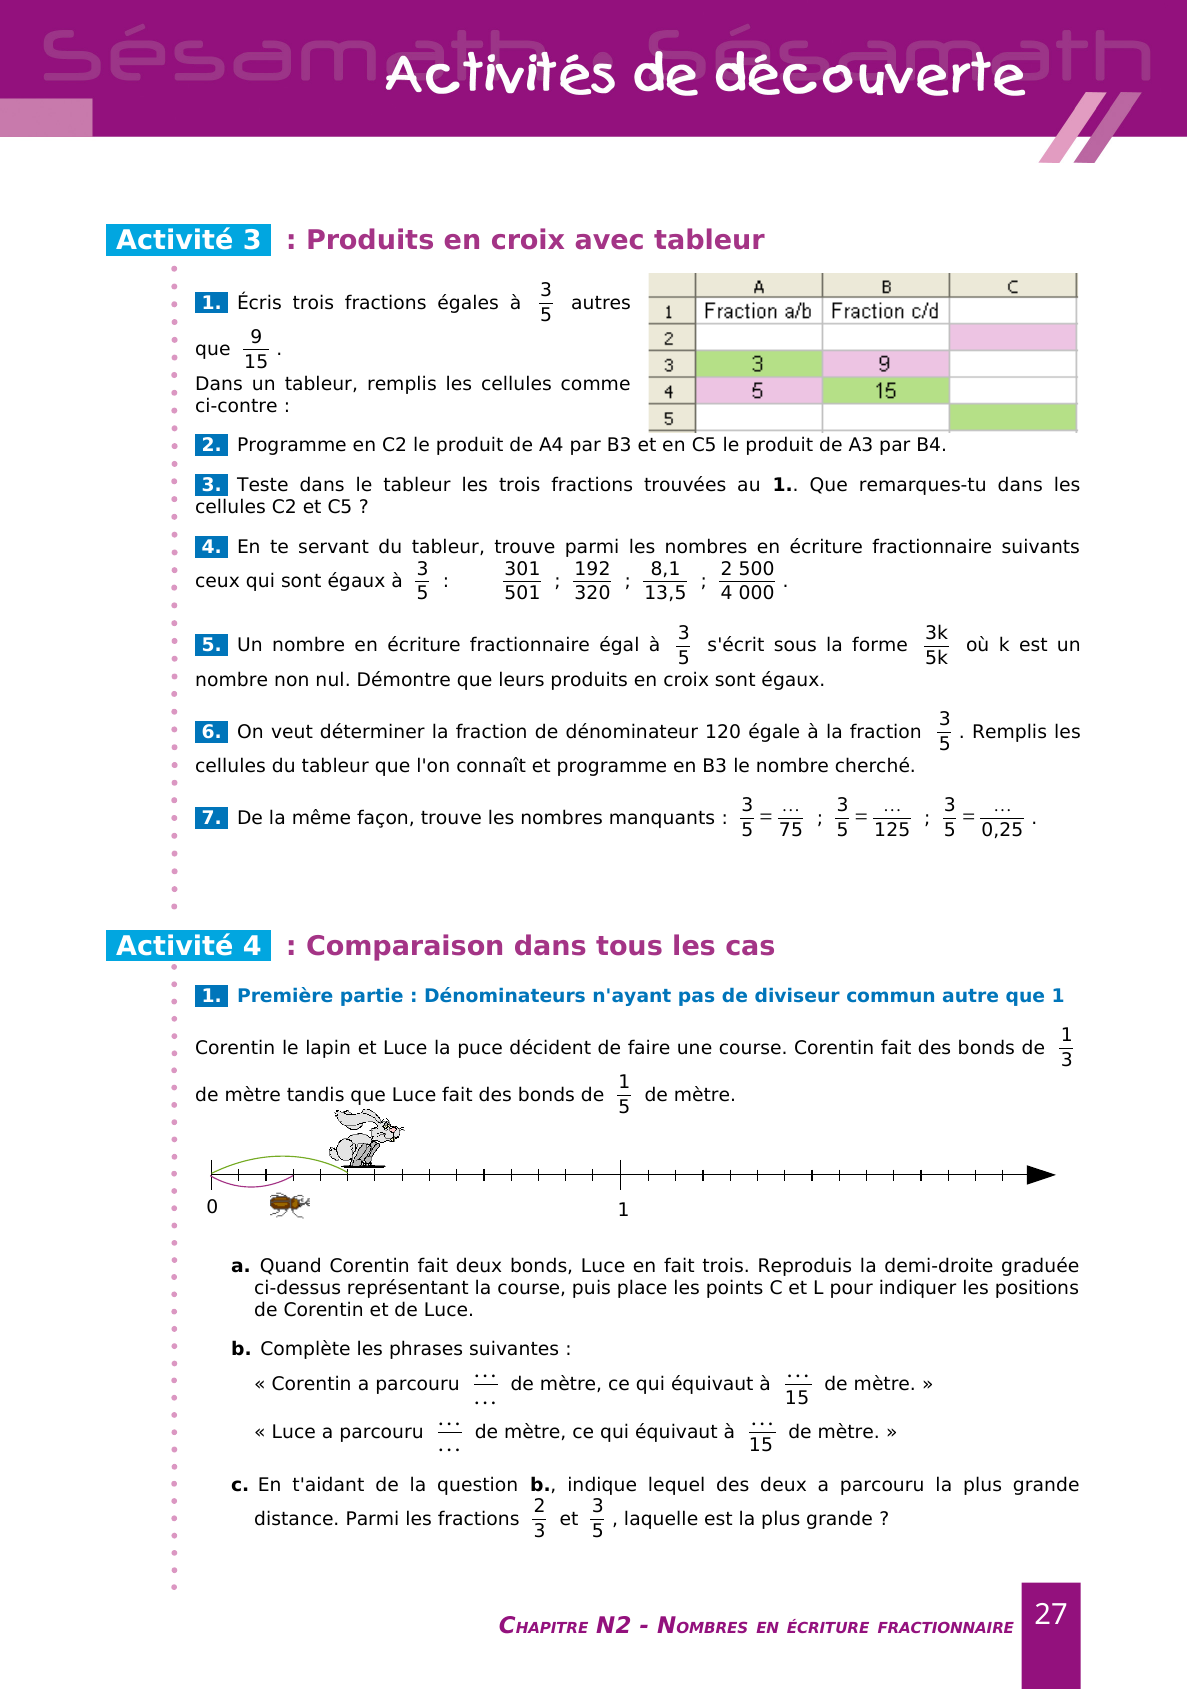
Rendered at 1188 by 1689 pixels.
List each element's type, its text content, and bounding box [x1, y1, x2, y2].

text Corentin le lapin et Luce la puce décident de faire une course. Corentin fait des bonds de de mètre tandis que Luce fait des bonds de de mètre. [195, 1024, 1081, 1118]
list Quand Corentin fait deux bonds, Luce en fait trois. Reproduis la demi-droite graduée ci-dessus représentant la course, puis place les points C et L pour indiquer les positions de Corentin et de Luce. [224, 1254, 1081, 1321]
list Complète les phrases suivantes : « Corentin a parcouru de mètre, ce qui équivaut à de mètre. » « Luce a parcouru de mètre, ce qui équivaut à de mètre. » [224, 1338, 1081, 1456]
picture [270, 1175, 413, 1222]
list En t'aidant de la question b., indique lequel des deux a parcouru la plus grande distance. Parmi les fractions et , laquelle est la plus grande ? [224, 1473, 1081, 1542]
list On veut déterminer la fraction de dénominateur 120 égale à la fraction . Remplis les cellules du tableur que l'on connaît et programme en B3 le nombre cherché. [195, 708, 1081, 777]
list Teste dans le tableur les trois fractions trouvées au 1.. Que remarques-tu dans les cellules C2 et C5 ? [195, 474, 1081, 518]
list Programme en C2 le produit de A4 par B3 et en C5 le produit de A3 par B4. [228, 434, 1081, 456]
picture [302, 1082, 413, 1174]
list Première partie : Dénominateurs n'ayant pas de diviseur commun autre que 1 [228, 985, 1081, 1007]
picture [302, 1159, 347, 1174]
list En te servant du tableur, trouve parmi les nombres en écriture fractionnaire suivants ceux qui sont égaux à : ; ; ; . [195, 536, 1081, 604]
list De la même façon, trouve les nombres manquants : ; ; . [195, 795, 1081, 841]
list Écris trois fractions égales à autres que . Dans un tableur, remplis les cellules comme ci-contre : [195, 279, 648, 417]
list Un nombre en écriture fractionnaire égal à s'écrit sous la forme où k est un nombre non nul. Démontre que leurs produits en croix sont égaux. [195, 622, 1081, 691]
picture [0, 0, 1187, 163]
list : Comparaison dans tous les cas [271, 930, 1081, 961]
picture [648, 273, 1079, 433]
list : Produits en croix avec tableur [271, 224, 1081, 256]
